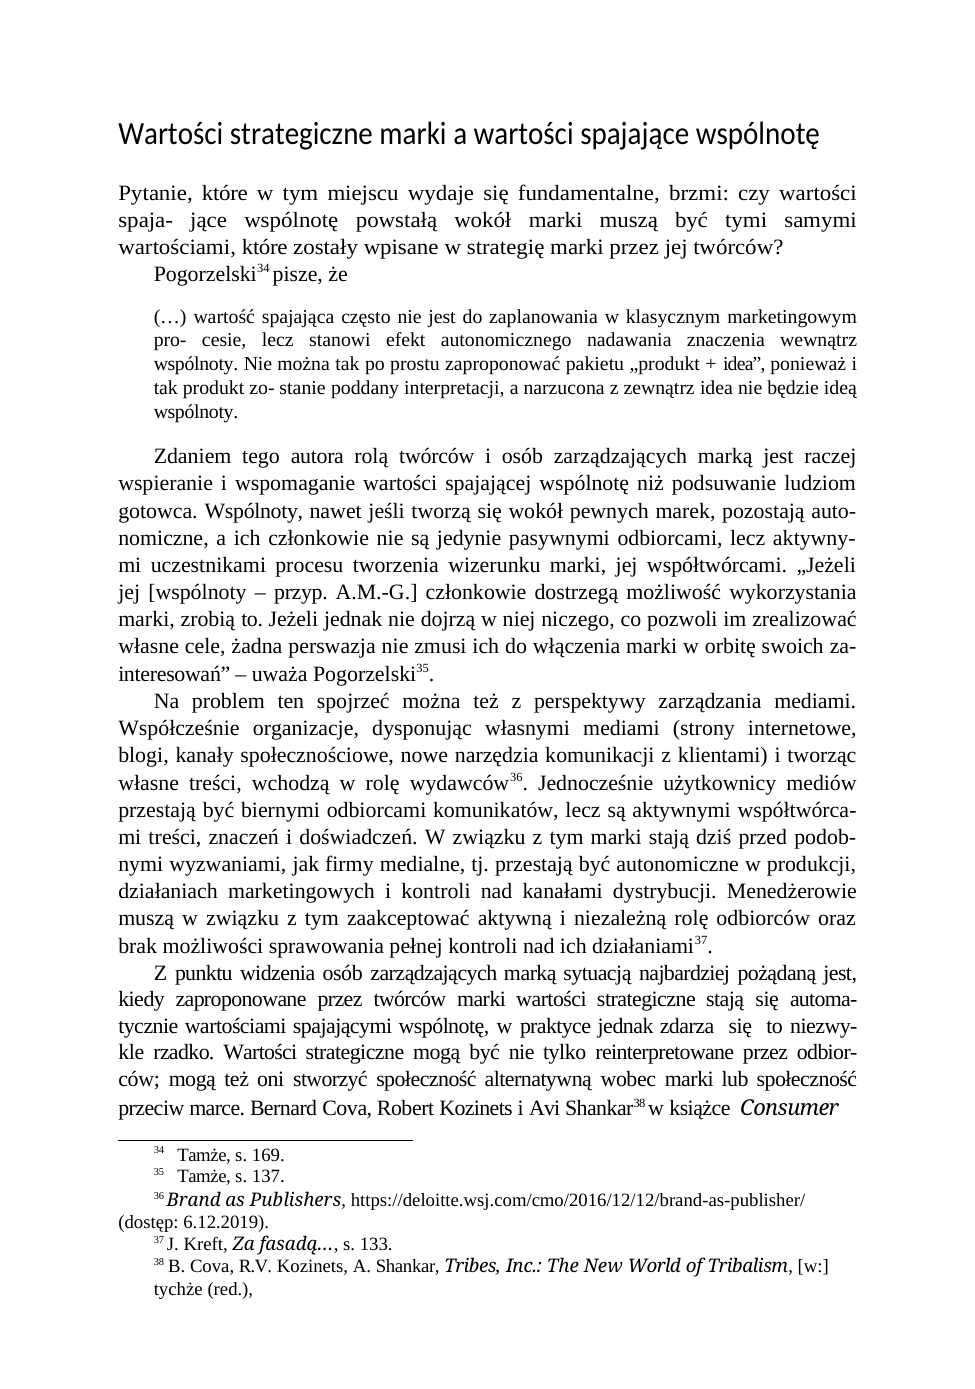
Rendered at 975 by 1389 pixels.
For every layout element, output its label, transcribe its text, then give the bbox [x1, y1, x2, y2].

text 37 J. Kreft, Za fasadą…, s. 133. [153, 1232, 869, 1255]
text 36 Brand as Publishers, https://deloitte.wsj.com/cmo/2016/12/12/brand-as-publisher/ (dostęp: 6.12.2019). [118, 1187, 869, 1232]
text (…) wartość spajająca często nie jest do zaplanowania w klasycznym marketingowym pro- cesie, lecz stanowi efekt autonomicznego nadawania znaczenia wewnątrz wspólnoty. Nie można tak po prostu zaproponować pakietu „produkt + idea”, ponieważ i tak produkt zo- stanie poddany interpretacji, a narzucona z zewnątrz idea nie będzie ideą wspólnoty. [153, 304, 857, 423]
text Zdaniem tego autora rolą twórców i osób zarządzających marką jest raczej wspieranie i wspomaganie wartości spajającej wspólnotę niż podsuwanie ludziom gotowca. Wspólnoty, nawet jeśli tworzą się wokół pewnych marek, pozostają auto- nomiczne, a ich członkowie nie są jedynie pasywnymi odbiorcami, lecz aktywny- mi uczestnikami procesu tworzenia wizerunku marki, jej współtwórcami. „Jeżeli jej [wspólnoty – przyp. A.M.-G.] członkowie dostrzegą możliwość wykorzystania marki, zrobią to. Jeżeli jednak nie dojrzą w niej niczego, co pozwoli im zrealizować własne cele, żadna perswazja nie zmusi ich do włączenia marki w orbitę swoich za- interesowań” – uważa Pogorzelski35. [118, 443, 857, 686]
subtitle Wartości strategiczne marki a wartości spajające wspólnotę [118, 113, 869, 152]
text 35 Tamże, s. 137. [153, 1166, 869, 1187]
text Na problem ten spojrzeć można też z perspektywy zarządzania mediami. Współcześnie organizacje, dysponując własnymi mediami (strony internetowe, blogi, kanały społecznościowe, nowe narzędzia komunikacji z klientami) i tworząc własne treści, wchodzą w rolę wydawców36. Jednocześnie użytkownicy mediów przestają być biernymi odbiorcami komunikatów, lecz są aktywnymi współtwórca- mi treści, znaczeń i doświadczeń. W związku z tym marki stają dziś przed podob- nymi wyzwaniami, jak firmy medialne, tj. przestają być autonomiczne w produkcji, działaniach marketingowych i kontroli nad kanałami dystrybucji. Menedżerowie muszą w związku z tym zaakceptować aktywną i niezależną rolę odbiorców oraz brak możliwości sprawowania pełnej kontroli nad ich działaniami37. [118, 688, 857, 958]
text Pytanie, które w tym miejscu wydaje się fundamentalne, brzmi: czy wartości spaja- jące wspólnotę powstałą wokół marki muszą być tymi samymi wartościami, które zostały wpisane w strategię marki przez jej twórców? [118, 180, 857, 259]
text 34 Tamże, s. 169. [153, 1143, 869, 1165]
text 38 B. Cova, R.V. Kozinets, A. Shankar, Tribes, Inc.: The New World of Tribalism, [w:] tychże (red.), [153, 1255, 869, 1300]
text Z punktu widzenia osób zarządzających marką sytuacją najbardziej pożądaną jest, kiedy zaproponowane przez twórców marki wartości strategiczne stają się automa- tycznie wartościami spajającymi wspólnotę, w praktyce jednak zdarza się to niezwy- kle rzadko. Wartości strategiczne mogą być nie tylko reinterpretowane przez odbior- ców; mogą też oni stworzyć społeczność alternatywną wobec marki lub społeczność przeciw marce. Bernard Cova, Robert Kozinets i Avi Shankar38 w książce Consumer [118, 960, 857, 1122]
text Pogorzelski34 pisze, że [153, 261, 869, 286]
